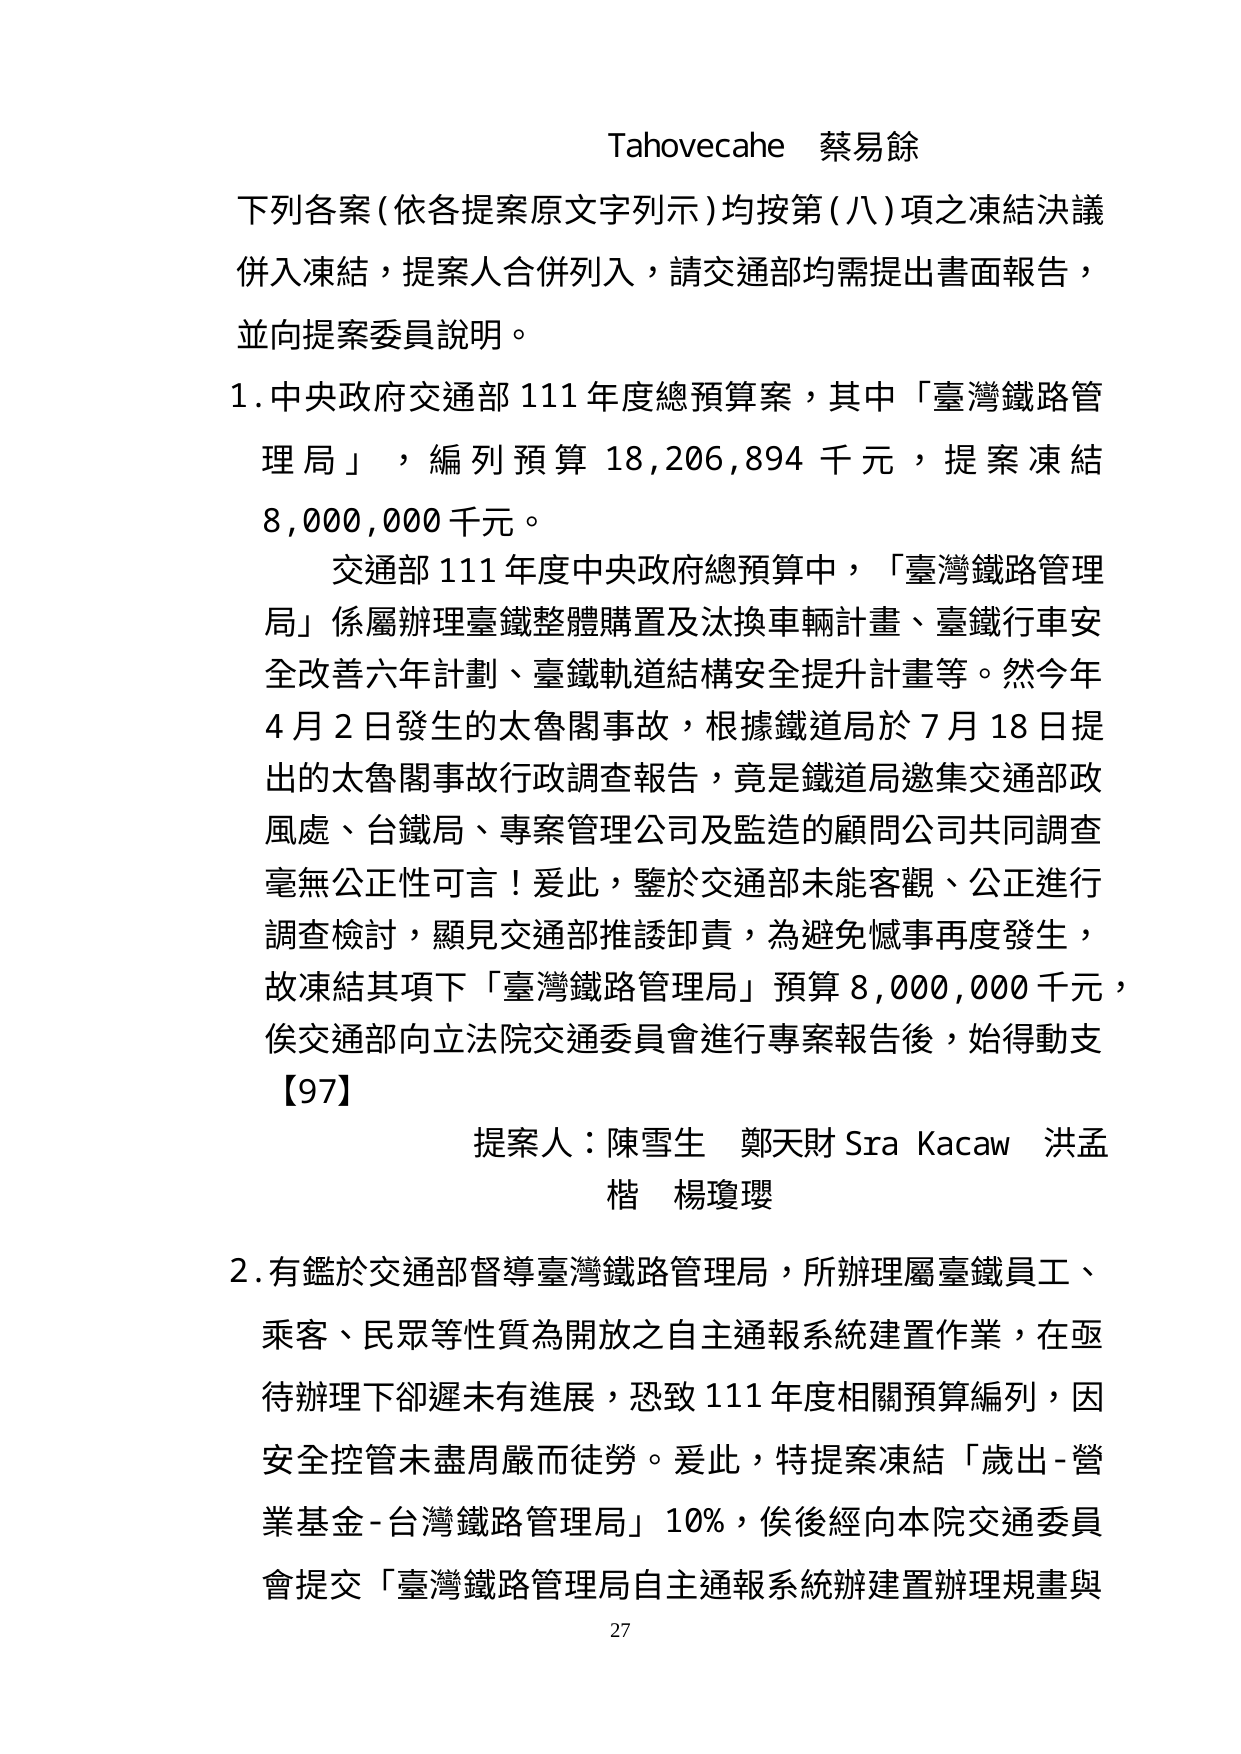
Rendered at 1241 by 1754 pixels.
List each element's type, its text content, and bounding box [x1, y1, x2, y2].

text 1.中央政府交通部111年度總預算案，其中「臺灣鐵路管理局」，編列預算18,206,894千元，提案凍結8,000,000千元。 [228, 353, 1104, 541]
text 交通部111年度中央政府總預算中，「臺灣鐵路管理局」係屬辦理臺鐵整體購置及汰換車輛計畫、臺鐵行車安全改善六年計劃、臺鐵軌道結構安全提升計畫等。然今年4月2日發生的太魯閣事故，根據鐵道局於7月18日提 出的太魯閣事故行政調查報告，竟是鐵道局邀集交通部政風處、台鐵局、專案管理公司及監造的顧問公司共同調查，毫無公正性可言！爰此，鑒於交通部未能客觀、公正進行調查檢討，顯見交通部推諉卸責，為避免憾事再度發生，故凍結其項下「臺灣鐵路管理局」預算8,000,000千元，俟交通部向立法院交通委員會進行專案報告後，始得動支。【97】 [264, 541, 1104, 1114]
text Tahovecahe 蔡易餘 [473, 103, 1117, 166]
text 下列各案(依各提案原文字列示)均按第(八)項之凍結決議併入凍結，提案人合併列入，請交通部均需提出書面報告，並向提案委員說明。 [236, 166, 1104, 353]
text 2.有鑑於交通部督導臺灣鐵路管理局，所辦理屬臺鐵員工、乘客、民眾等性質為開放之自主通報系統建置作業，在亟待辦理下卻遲未有進展，恐致111年度相關預算編列，因安全控管未盡周嚴而徒勞。爰此，特提案凍結「歲出-營業基金-台灣鐵路管理局」10%，俟後經向本院交通委員會提交「臺灣鐵路管理局自主通報系統辦建置辦理規畫與 [228, 1228, 1104, 1603]
text 提案人：陳雪生 鄭天財Sra Kacaw 洪孟楷 楊瓊瓔 [473, 1114, 1117, 1218]
